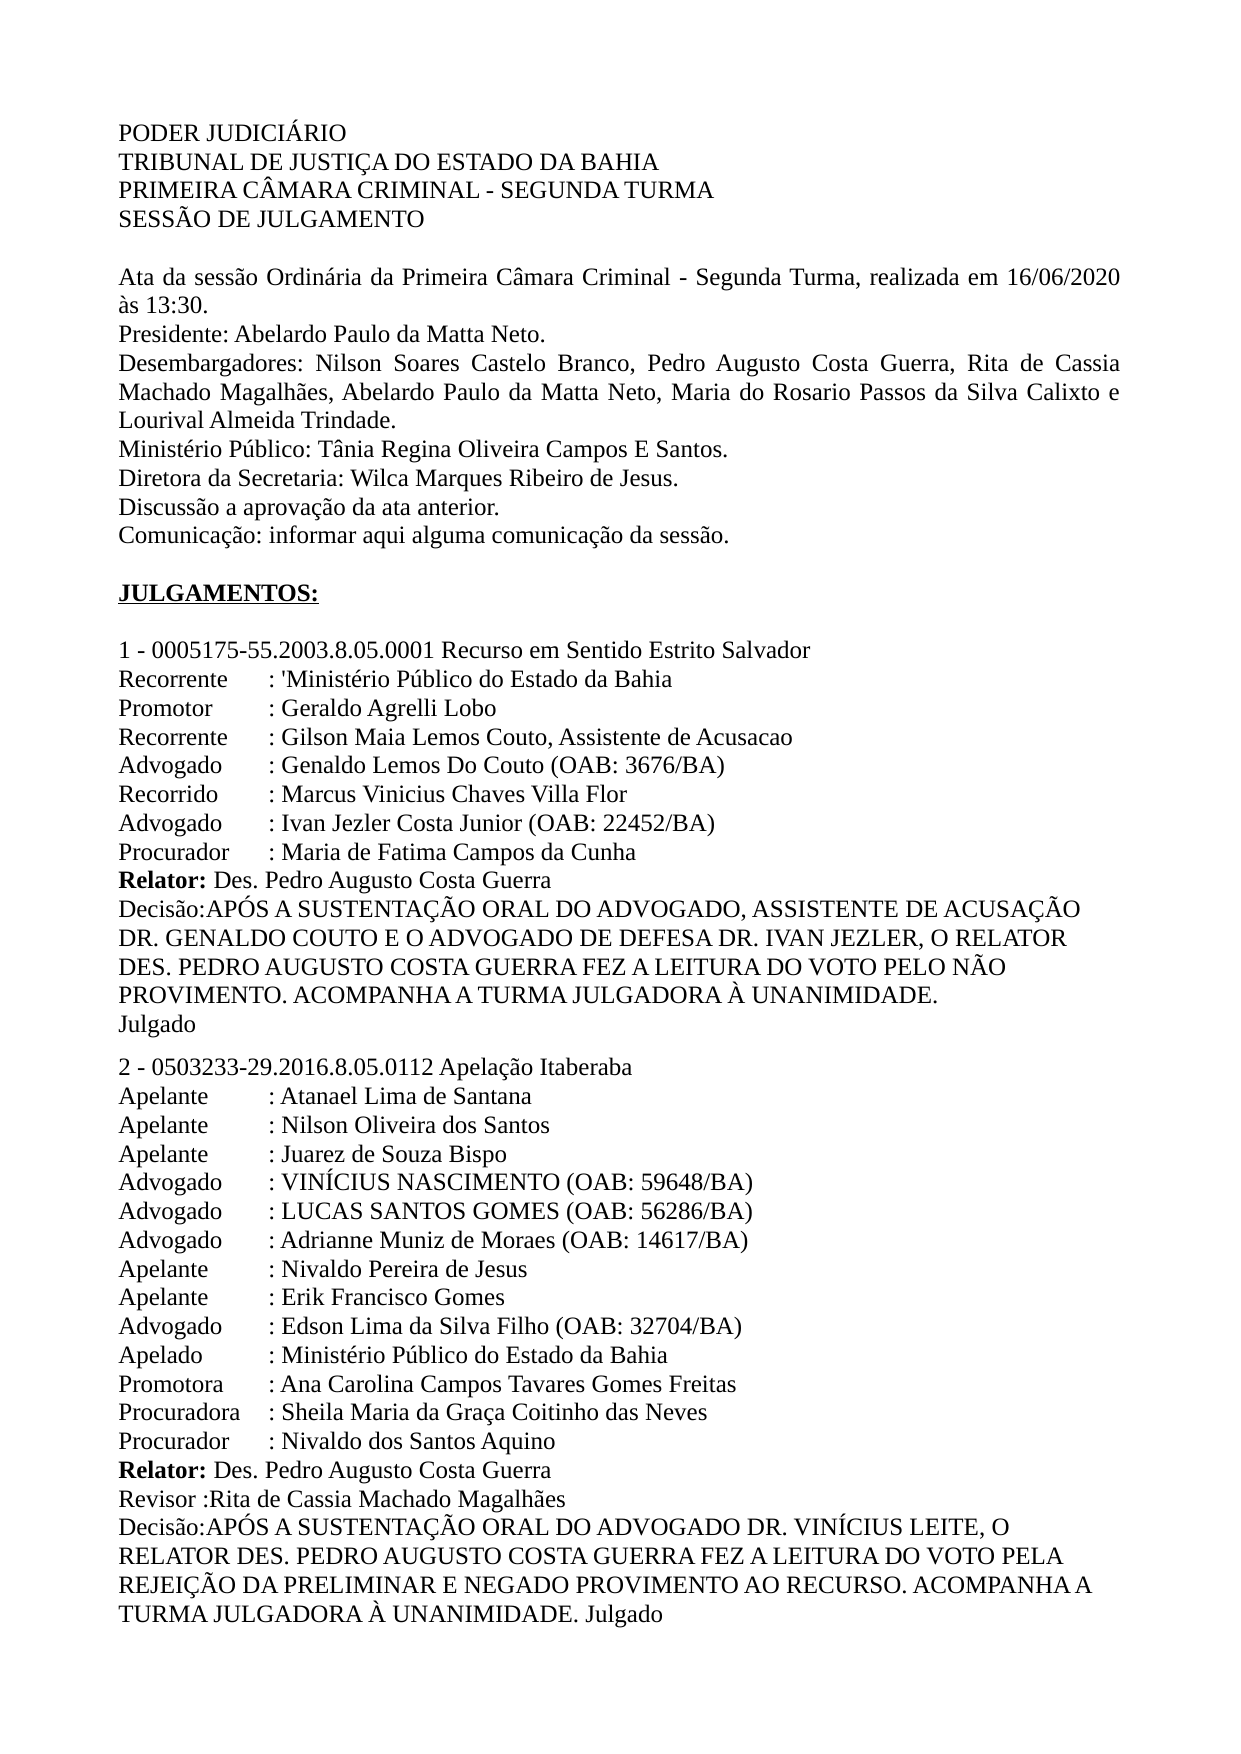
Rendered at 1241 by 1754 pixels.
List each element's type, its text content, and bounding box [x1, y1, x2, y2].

text 1 - 0005175-55.2003.8.05.0001 Recurso em Sentido Estrito Salvador [118, 636, 1122, 664]
text Presidente: Abelardo Paulo da Matta Neto. [118, 319, 1122, 348]
text JULGAMENTOS: [118, 578, 1122, 607]
text 2 - 0503233-29.2016.8.05.0112 Apelação Itaberaba [118, 1052, 1122, 1081]
text Apelante : Atanael Lima de Santana Apelante : Nilson Oliveira dos Santos Apelante : Juarez de Souza Bispo Advogado : VINÍCIUS NASCIMENTO (OAB: 59648/BA) Advogado : LUCAS SANTOS GOMES (OAB: 56286/BA) Advogado : Adrianne Muniz de Moraes (OAB: 14617/BA) Apelante : Nivaldo Pereira de Jesus Apelante : Erik Francisco Gomes Advogado : Edson Lima da Silva Filho (OAB: 32704/BA) Apelado : Ministério Público do Estado da Bahia Promotora : Ana Carolina Campos Tavares Gomes Freitas Procuradora : Sheila Maria da Graça Coitinho das Neves Procurador : Nivaldo dos Santos Aquino Relator: Des. Pedro Augusto Costa Guerra [118, 1081, 1122, 1484]
text Decisão:APÓS A SUSTENTAÇÃO ORAL DO ADVOGADO, ASSISTENTE DE ACUSAÇÃO DR. GENALDO COUTO E O ADVOGADO DE DEFESA DR. IVAN JEZLER, O RELATOR DES. PEDRO AUGUSTO COSTA GUERRA FEZ A LEITURA DO VOTO PELO NÃO PROVIMENTO. ACOMPANHA A TURMA JULGADORA À UNANIMIDADE. [118, 894, 1122, 1009]
text Recorrente : 'Ministério Público do Estado da Bahia Promotor : Geraldo Agrelli Lobo Recorrente : Gilson Maia Lemos Couto, Assistente de Acusacao Advogado : Genaldo Lemos Do Couto (OAB: 3676/BA) Recorrido : Marcus Vinicius Chaves Villa Flor Advogado : Ivan Jezler Costa Junior (OAB: 22452/BA) Procurador : Maria de Fatima Campos da Cunha Relator: Des. Pedro Augusto Costa Guerra [118, 664, 1122, 894]
text Ata da sessão Ordinária da Primeira Câmara Criminal - Segunda Turma, realizada em 16/06/2020 às 13:30. [118, 262, 1122, 319]
text TRIBUNAL DE JUSTIÇA DO ESTADO DA BAHIA [118, 147, 1122, 176]
text Comunicação: informar aqui alguma comunicação da sessão. [118, 521, 1122, 549]
text Decisão:APÓS A SUSTENTAÇÃO ORAL DO ADVOGADO DR. VINÍCIUS LEITE, O RELATOR DES. PEDRO AUGUSTO COSTA GUERRA FEZ A LEITURA DO VOTO PELA REJEIÇÃO DA PRELIMINAR E NEGADO PROVIMENTO AO RECURSO. ACOMPANHA A TURMA JULGADORA À UNANIMIDADE. Julgado [118, 1512, 1122, 1627]
text Revisor :Rita de Cassia Machado Magalhães [118, 1484, 1122, 1512]
text Primeira Câmara Criminal - Segunda Turma [118, 176, 1122, 204]
text PODER JUDICIÁRIO [118, 118, 1122, 147]
text Ministério Público: Tânia Regina Oliveira Campos E Santos. [118, 434, 1122, 463]
text Desembargadores: Nilson Soares Castelo Branco, Pedro Augusto Costa Guerra, Rita de Cassia Machado Magalhães, Abelardo Paulo da Matta Neto, Maria do Rosario Passos da Silva Calixto e Lourival Almeida Trindade. [118, 348, 1122, 434]
text SESSÃO DE JULGAMENTO [118, 204, 1122, 233]
text Discussão a aprovação da ata anterior. [118, 492, 1122, 521]
text Diretora da Secretaria: Wilca Marques Ribeiro de Jesus. [118, 463, 1122, 492]
text Julgado [118, 1009, 1122, 1038]
